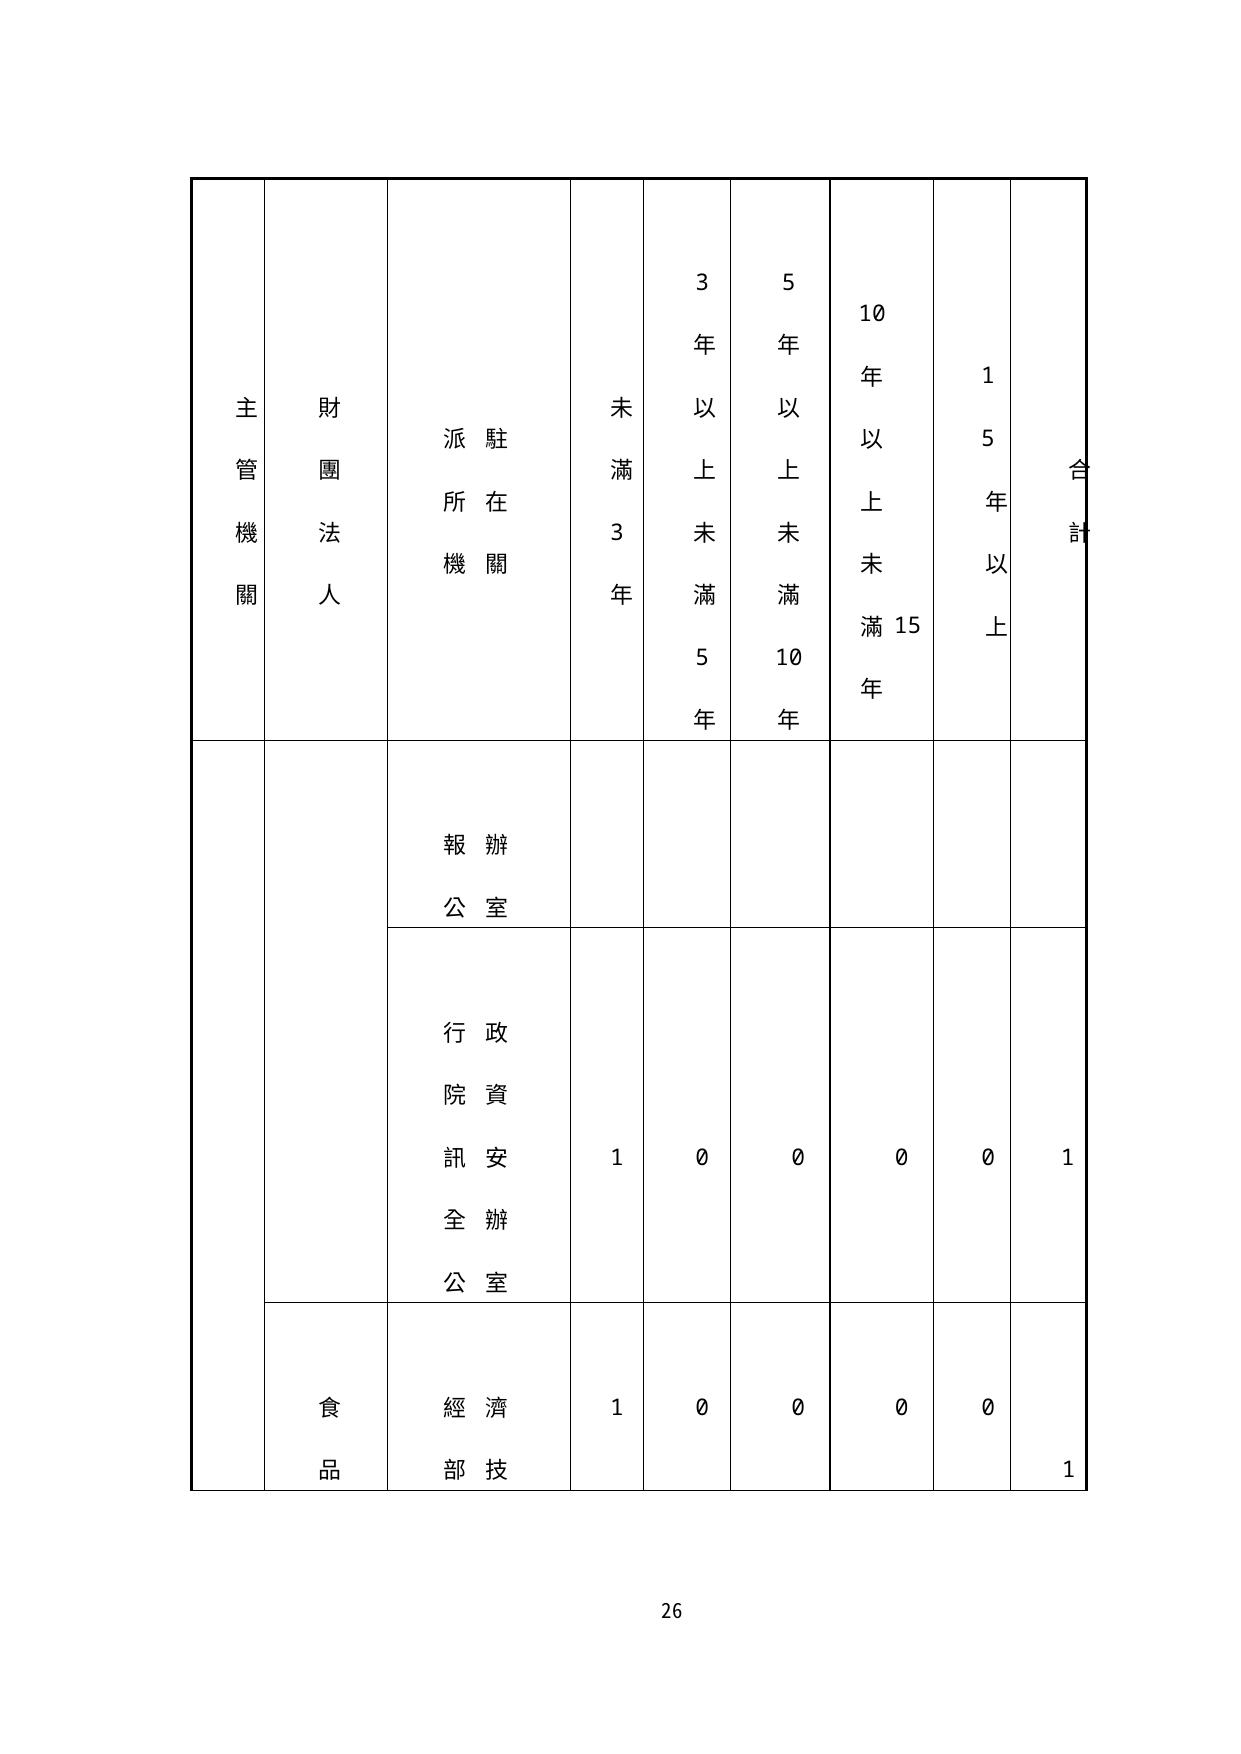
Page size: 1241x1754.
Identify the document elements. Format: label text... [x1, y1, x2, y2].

table_header 合計 [1011, 180, 1085, 740]
table_cell 0 [831, 1303, 933, 1490]
table_cell 食品 [265, 1303, 387, 1490]
table_cell [644, 741, 730, 927]
table_cell 報辦公室 [388, 741, 570, 927]
table_cell [571, 741, 643, 927]
table_header 3年以上未滿5年 [644, 180, 730, 740]
table_cell 0 [831, 928, 933, 1302]
table_header 派駐所在機關 [388, 180, 570, 740]
table_cell 1 [1011, 1303, 1085, 1490]
table_cell 0 [731, 1303, 829, 1490]
table_cell 行政院資訊安全辦公室 [388, 928, 570, 1302]
table_cell 經濟部技 [388, 1303, 570, 1490]
table_header 主管機關 [193, 180, 264, 740]
table_cell [831, 741, 933, 927]
table_cell 1 [1011, 928, 1085, 1302]
table_cell 1 [571, 1303, 643, 1490]
table_cell 0 [934, 928, 1010, 1302]
table_cell [265, 741, 387, 1302]
table_header 15年以上 [934, 180, 1010, 740]
table_cell [934, 741, 1010, 927]
table_cell 0 [934, 1303, 1010, 1490]
table_cell [1011, 741, 1085, 927]
table_cell [193, 741, 264, 1490]
table_cell [731, 741, 829, 927]
table_header 未滿3年 [571, 180, 643, 740]
table_cell 1 [571, 928, 643, 1302]
table_header 10年以上未滿15年 [831, 180, 933, 740]
table_cell 0 [731, 928, 829, 1302]
table_cell 0 [644, 1303, 730, 1490]
table_header 財團法人 [265, 180, 387, 740]
table_cell 0 [644, 928, 730, 1302]
table_header 5年以上未滿10年 [731, 180, 829, 740]
